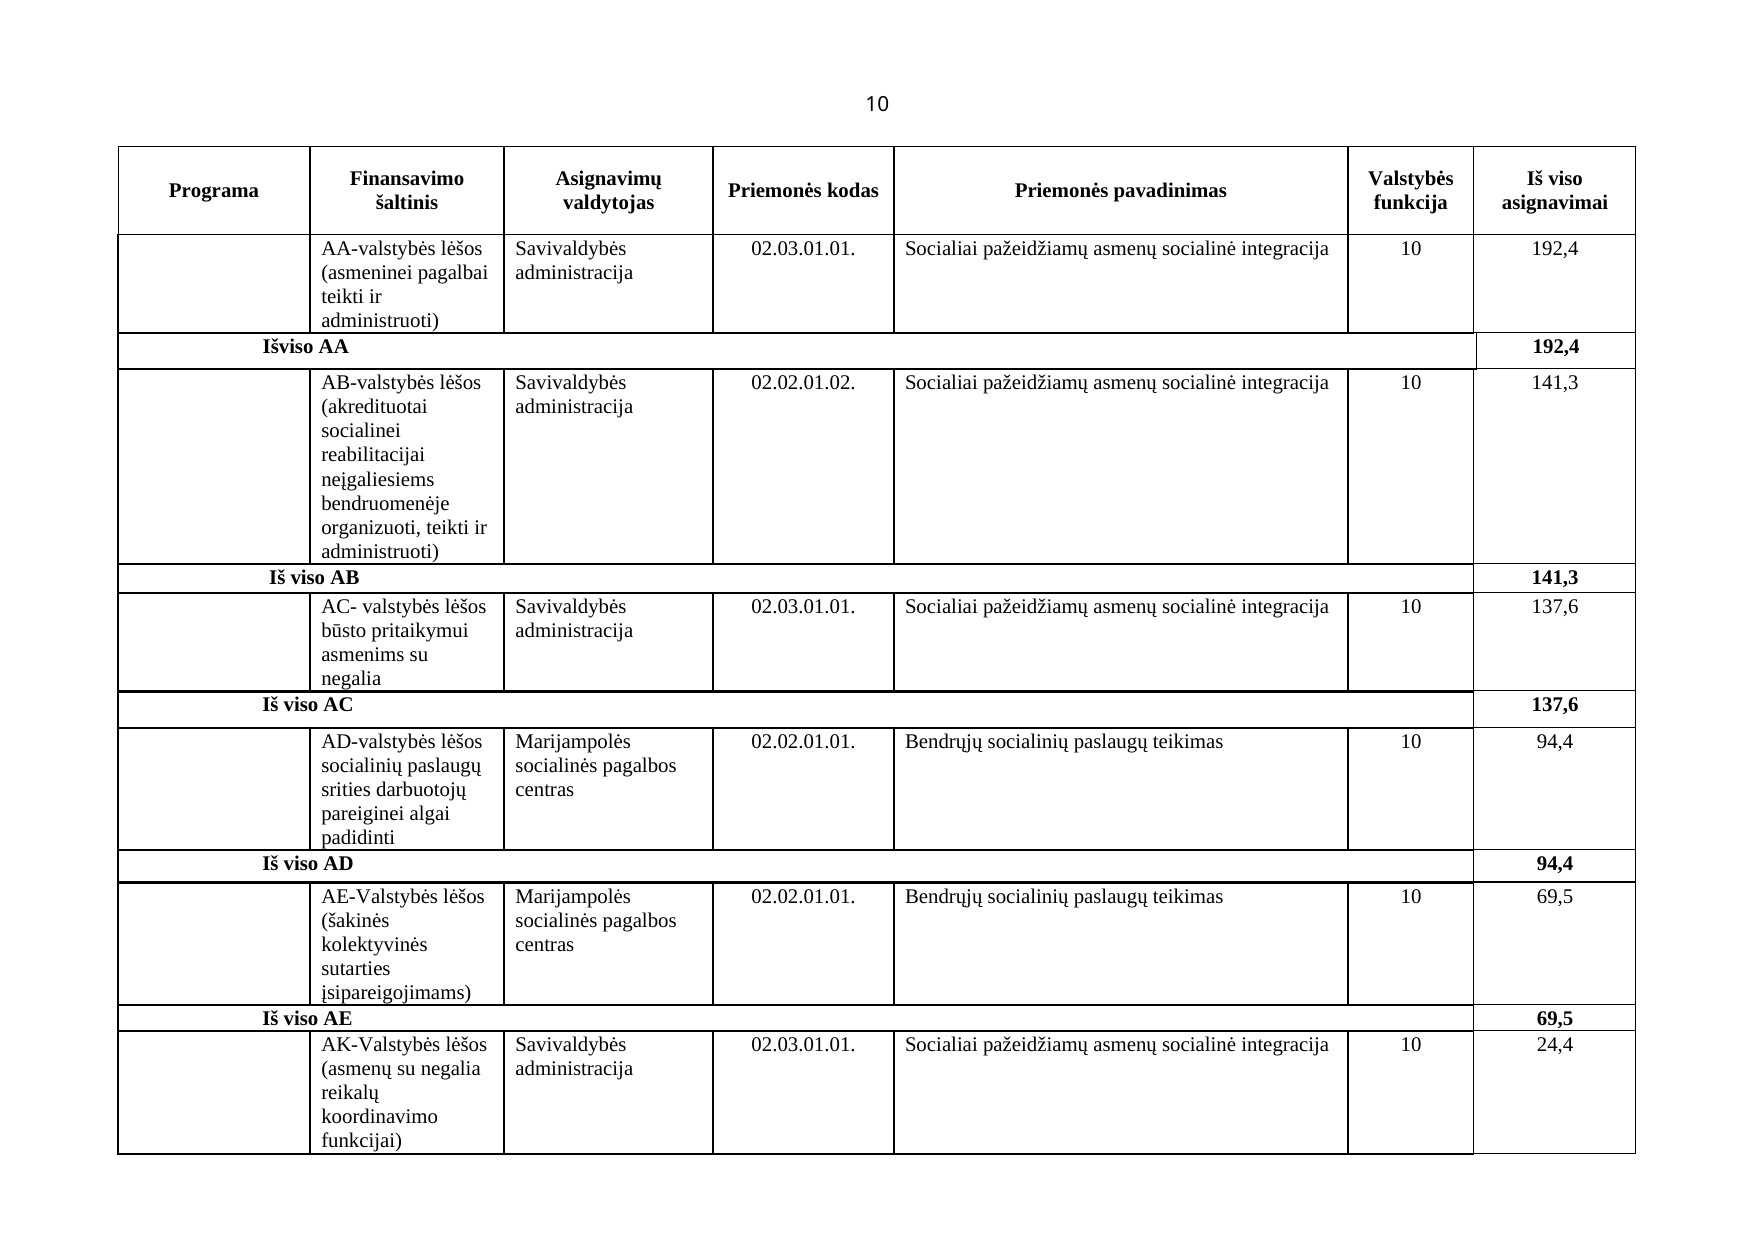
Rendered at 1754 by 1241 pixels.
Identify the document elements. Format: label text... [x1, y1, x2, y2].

table_cell Socialiai pažeidžiamų asmenų socialinė integracija [895, 1032, 1347, 1152]
table_cell Iš viso AE [119, 1006, 1473, 1030]
table_cell 94,4 [1474, 850, 1635, 881]
table_cell 137,6 [1474, 593, 1635, 690]
table_cell Iš viso AB [119, 565, 1473, 592]
table_header Programa [119, 147, 309, 233]
table_cell [119, 235, 309, 332]
table_header Asignavimų valdytojas [505, 147, 712, 233]
table_cell AE-Valstybės lėšos (šakinės kolektyvinės sutarties įsipareigojimams) [311, 884, 503, 1004]
table_cell [119, 370, 309, 563]
table_cell 02.03.01.01. [714, 235, 893, 332]
table_cell AK-Valstybės lėšos (asmenų su negalia reikalų koordinavimo funkcijai) [311, 1032, 503, 1152]
table_cell 02.02.01.01. [714, 729, 893, 849]
table_cell 10 [1349, 235, 1473, 332]
table_header Iš viso asignavimai [1474, 147, 1635, 233]
table_cell [119, 1032, 309, 1152]
table_cell 10 [1349, 370, 1473, 563]
table_cell 02.02.01.02. [714, 370, 893, 563]
table_cell [119, 729, 309, 849]
table_cell 69,5 [1474, 1005, 1635, 1030]
table_cell Išviso AA [119, 333, 1476, 368]
table_header Priemonės kodas [714, 147, 893, 233]
table_cell 69,5 [1474, 883, 1635, 1004]
table_cell 137,6 [1474, 691, 1635, 727]
table_cell 10 [1349, 594, 1473, 690]
table_cell 192,4 [1474, 235, 1635, 332]
table_header Valstybės funkcija [1349, 147, 1473, 233]
table_cell 141,3 [1474, 564, 1635, 592]
table_cell Socialiai pažeidžiamų asmenų socialinė integracija [895, 235, 1347, 332]
table_header Finansavimo šaltinis [311, 147, 503, 233]
table_cell 10 [1349, 729, 1473, 849]
table_cell Iš viso AC [119, 693, 1473, 727]
table_cell 02.03.01.01. [714, 594, 893, 690]
table_cell Savivaldybės administracija [505, 370, 712, 563]
table_cell [119, 884, 309, 1004]
table_cell Savivaldybės administracija [505, 235, 712, 332]
table_cell 02.02.01.01. [714, 884, 893, 1004]
table_cell Bendrųjų socialinių paslaugų teikimas [895, 884, 1347, 1004]
table_cell [119, 594, 309, 690]
table_cell Savivaldybės administracija [505, 594, 712, 690]
table_cell AD-valstybės lėšos socialinių paslaugų srities darbuotojų pareiginei algai padidinti [311, 729, 503, 849]
table_cell 02.03.01.01. [714, 1032, 893, 1152]
table_cell Iš viso AD [119, 851, 1473, 881]
table_header Priemonės pavadinimas [895, 147, 1347, 233]
table_cell 10 [1349, 1032, 1473, 1152]
table_cell 10 [1349, 884, 1473, 1004]
table_cell Marijampolės socialinės pagalbos centras [505, 729, 712, 849]
table_cell Socialiai pažeidžiamų asmenų socialinė integracija [895, 594, 1347, 690]
table_cell Savivaldybės administracija [505, 1032, 712, 1152]
table_cell 192,4 [1477, 333, 1635, 368]
table_cell AC- valstybės lėšos būsto pritaikymui asmenims su negalia [311, 594, 503, 690]
table_cell Marijampolės socialinės pagalbos centras [505, 884, 712, 1004]
table_cell AA-valstybės lėšos (asmeninei pagalbai teikti ir administruoti) [311, 235, 503, 332]
table_cell 94,4 [1474, 728, 1635, 849]
table_cell 141,3 [1474, 369, 1635, 563]
table_cell Socialiai pažeidžiamų asmenų socialinė integracija [895, 370, 1347, 563]
table_cell AB-valstybės lėšos (akredituotai socialinei reabilitacijai neįgaliesiems bendruomenėje organizuoti, teikti ir administruoti) [311, 370, 503, 563]
table_cell Bendrųjų socialinių paslaugų teikimas [895, 729, 1347, 849]
table_cell 24,4 [1474, 1031, 1635, 1152]
